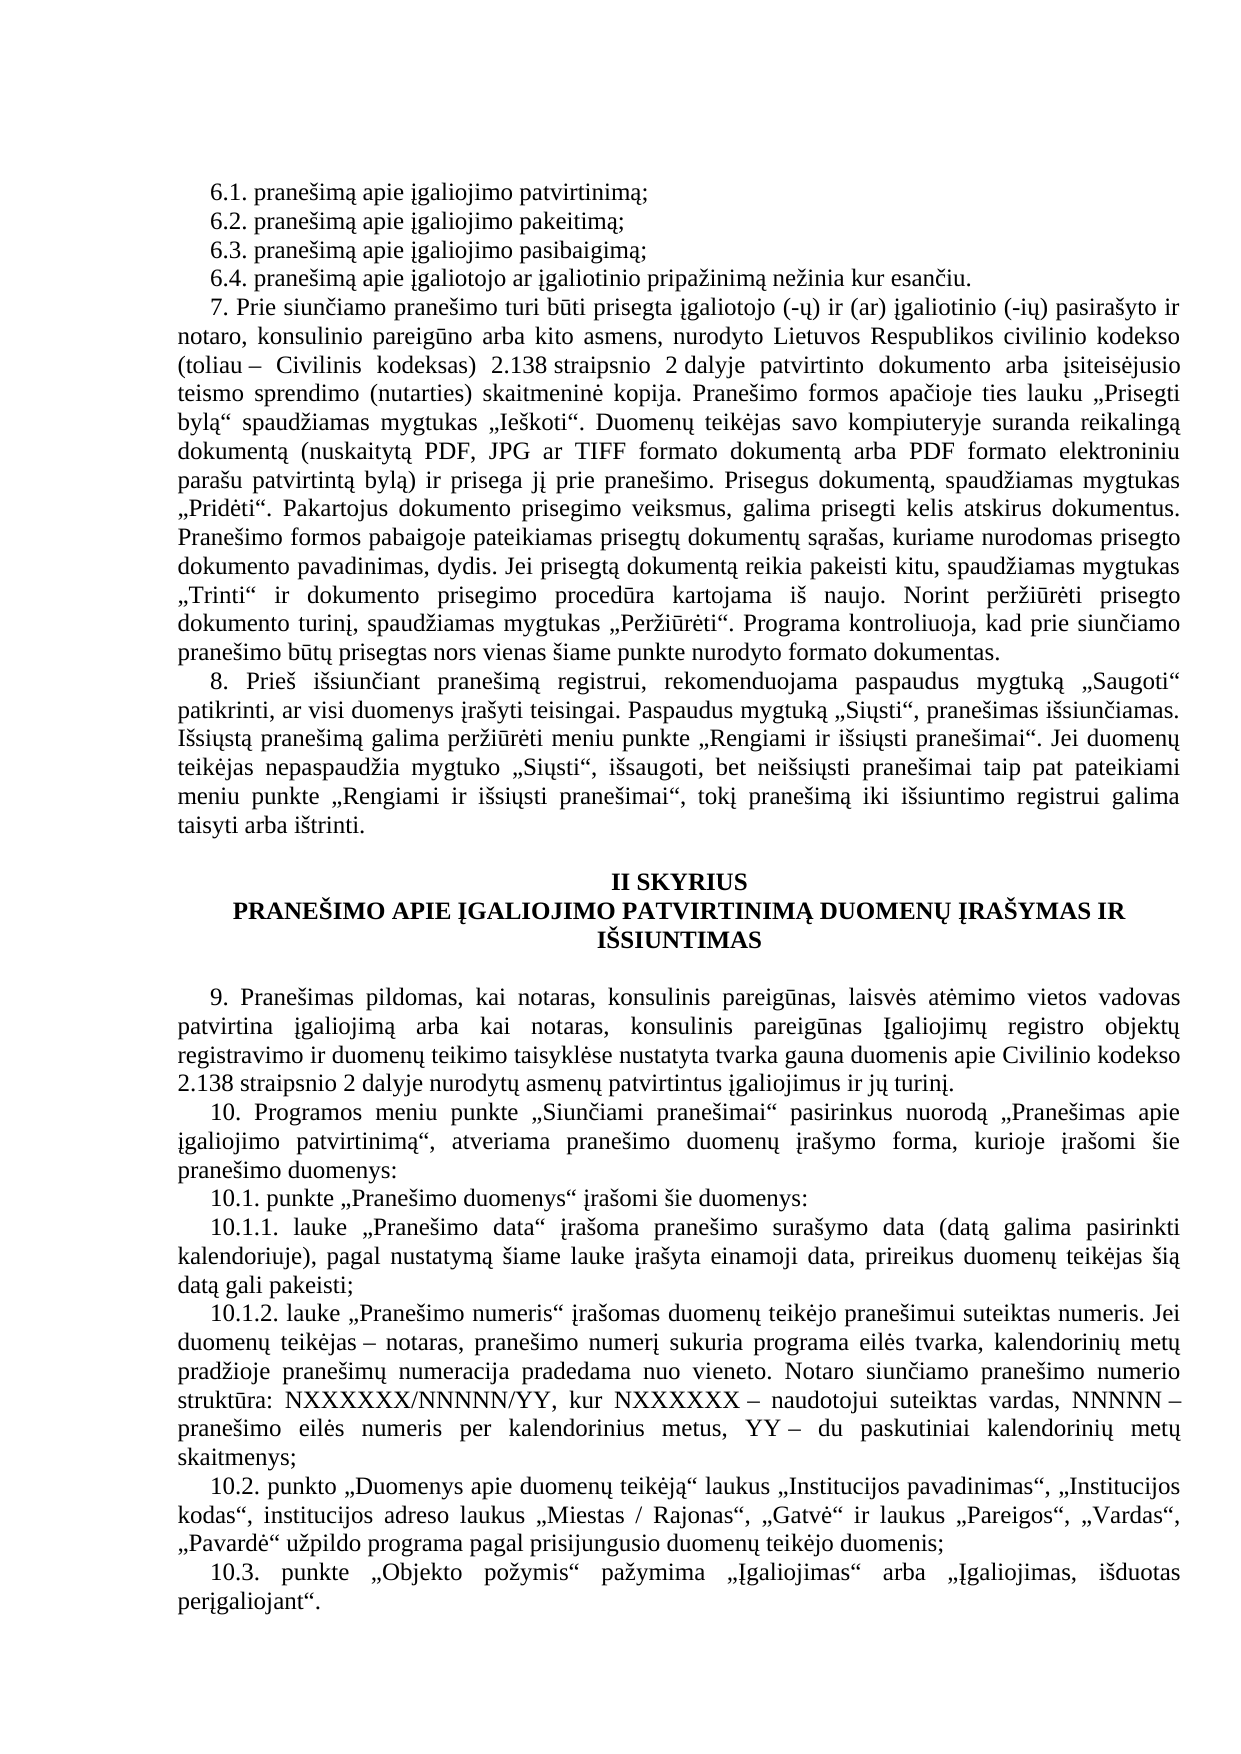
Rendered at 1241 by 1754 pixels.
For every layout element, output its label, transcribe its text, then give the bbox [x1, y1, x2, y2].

text 9. Pranešimas pildomas, kai notaras, konsulinis pareigūnas, laisvės atėmimo vietos vadovas patvirtina įgaliojimą arba kai notaras, konsulinis pareigūnas Įgaliojimų registro objektų registravimo ir duomenų teikimo taisyklėse nustatyta tvarka gauna duomenis apie Civilinio kodekso 2.138 straipsnio 2 dalyje nurodytų asmenų patvirtintus įgaliojimus ir jų turinį. [177, 982, 1181, 1097]
text 6.4. pranešimą apie įgaliotojo ar įgaliotinio pripažinimą nežinia kur esančiu. [177, 263, 1181, 292]
text 6.2. pranešimą apie įgaliojimo pakeitimą; [177, 206, 1181, 235]
text 6.1. pranešimą apie įgaliojimo patvirtinimą; [177, 177, 1181, 206]
text 10.1.1. lauke „Pranešimo data“ įrašoma pranešimo surašymo data (datą galima pasirinkti kalendoriuje), pagal nustatymą šiame lauke įrašyta einamoji data, prireikus duomenų teikėjas šią datą gali pakeisti; [177, 1212, 1181, 1298]
text 10.2. punkto „Duomenys apie duomenų teikėją“ laukus „Institucijos pavadinimas“, „Institucijos kodas“, institucijos adreso laukus „Miestas / Rajonas“, „Gatvė“ ir laukus „Pareigos“, „Vardas“, „Pavardė“ užpildo programa pagal prisijungusio duomenų teikėjo duomenis; [177, 1471, 1181, 1557]
text II SKYRIUS [177, 867, 1181, 896]
text 10.1.2. lauke „Pranešimo numeris“ įrašomas duomenų teikėjo pranešimui suteiktas numeris. Jei duomenų teikėjas – notaras, pranešimo numerį sukuria programa eilės tvarka, kalendorinių metų pradžioje pranešimų numeracija pradedama nuo vieneto. Notaro siunčiamo pranešimo numerio struktūra: NXXXXXX/NNNNN/YY, kur NXXXXXX – naudotojui suteiktas vardas, NNNNN – pranešimo eilės numeris per kalendorinius metus, YY – du paskutiniai kalendorinių metų skaitmenys; [177, 1298, 1181, 1471]
text 10.1. punkte „Pranešimo duomenys“ įrašomi šie duomenys: [177, 1183, 1181, 1212]
text 10.3. punkte „Objekto požymis“ pažymima „Įgaliojimas“ arba „Įgaliojimas, išduotas perįgaliojant“. [177, 1557, 1181, 1615]
text 8. Prieš išsiunčiant pranešimą registrui, rekomenduojama paspaudus mygtuką „Saugoti“ patikrinti, ar visi duomenys įrašyti teisingai. Paspaudus mygtuką „Siųsti“, pranešimas išsiunčiamas. Išsiųstą pranešimą galima peržiūrėti meniu punkte „Rengiami ir išsiųsti pranešimai“. Jei duomenų teikėjas nepaspaudžia mygtuko „Siųsti“, išsaugoti, bet neišsiųsti pranešimai taip pat pateikiami meniu punkte „Rengiami ir išsiųsti pranešimai“, tokį pranešimą iki išsiuntimo registrui galima taisyti arba ištrinti. [177, 666, 1181, 838]
text 7. Prie siunčiamo pranešimo turi būti prisegta įgaliotojo (-ų) ir (ar) įgaliotinio (-ių) pasirašyto ir notaro, konsulinio pareigūno arba kito asmens, nurodyto Lietuvos Respublikos civilinio kodekso (toliau – Civilinis kodeksas) 2.138 straipsnio 2 dalyje patvirtinto dokumento arba įsiteisėjusio teismo sprendimo (nutarties) skaitmeninė kopija. Pranešimo formos apačioje ties lauku „Prisegti bylą“ spaudžiamas mygtukas „Ieškoti“. Duomenų teikėjas savo kompiuteryje suranda reikalingą dokumentą (nuskaitytą PDF, JPG ar TIFF formato dokumentą arba PDF formato elektroniniu parašu patvirtintą bylą) ir prisega jį prie pranešimo. Prisegus dokumentą, spaudžiamas mygtukas „Pridėti“. Pakartojus dokumento prisegimo veiksmus, galima prisegti kelis atskirus dokumentus. Pranešimo formos pabaigoje pateikiamas prisegtų dokumentų sąrašas, kuriame nurodomas prisegto dokumento pavadinimas, dydis. Jei prisegtą dokumentą reikia pakeisti kitu, spaudžiamas mygtukas „Trinti“ ir dokumento prisegimo procedūra kartojama iš naujo. Norint peržiūrėti prisegto dokumento turinį, spaudžiamas mygtukas „Peržiūrėti“. Programa kontroliuoja, kad prie siunčiamo pranešimo būtų prisegtas nors vienas šiame punkte nurodyto formato dokumentas. [177, 292, 1181, 666]
text 6.3. pranešimą apie įgaliojimo pasibaigimą; [177, 235, 1181, 263]
text 10. Programos meniu punkte „Siunčiami pranešimai“ pasirinkus nuorodą „Pranešimas apie įgaliojimo patvirtinimą“, atveriama pranešimo duomenų įrašymo forma, kurioje įrašomi šie pranešimo duomenys: [177, 1097, 1181, 1183]
text PRANEŠIMO APIE ĮGALIOJIMO PATVIRTINIMĄ DUOMENŲ ĮRAŠYMAS IR IŠSIUNTIMAS [177, 896, 1181, 953]
